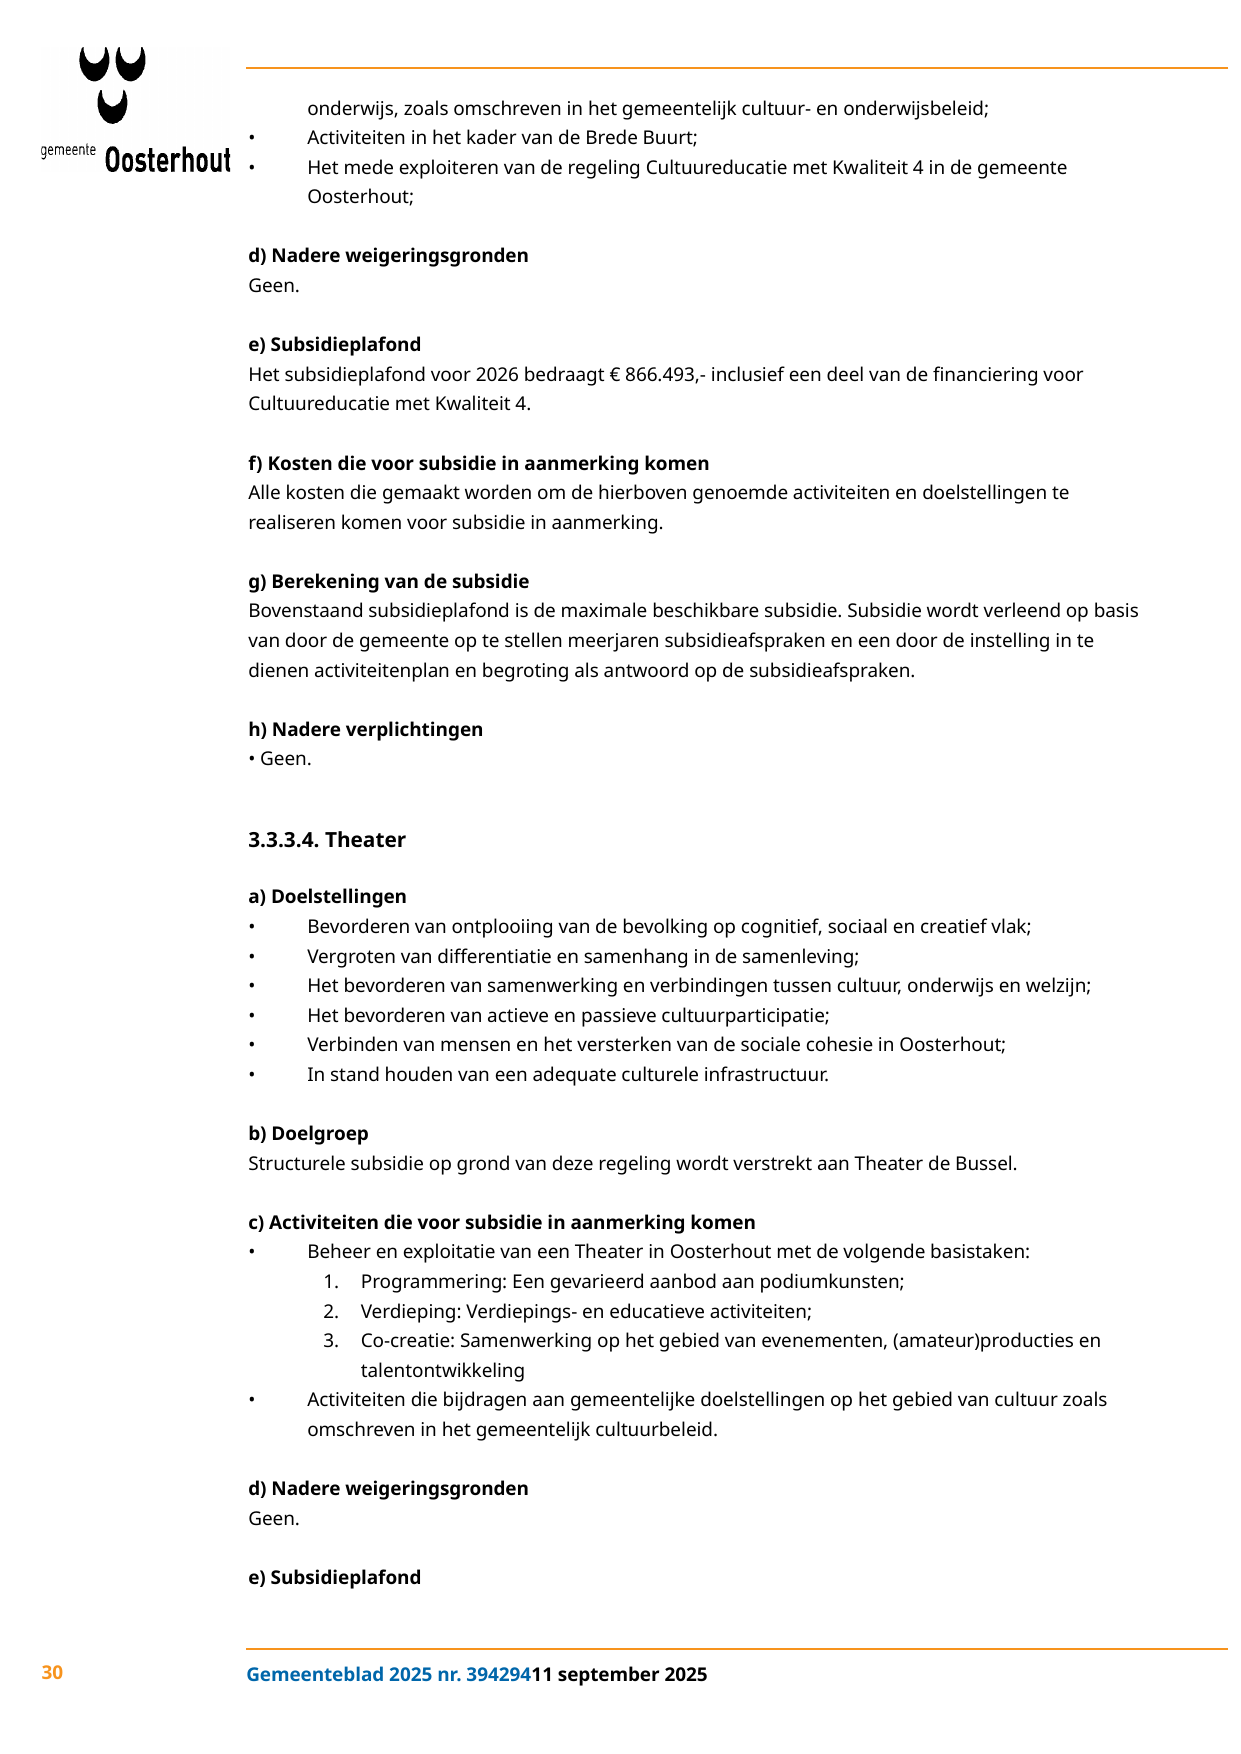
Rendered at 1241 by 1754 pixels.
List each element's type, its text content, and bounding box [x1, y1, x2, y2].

list In stand houden van een adequate culturele infrastructuur. [248, 1061, 1152, 1087]
text c) Activiteiten die voor subsidie in aanmerking komen [248, 1209, 1152, 1235]
list Verdieping: Verdiepings- en educatieve activiteiten; [323, 1298, 1152, 1323]
text a) Doelstellingen [248, 884, 1152, 909]
list onderwijs, zoals omschreven in het gemeentelijk cultuur- en onderwijsbeleid; [248, 95, 1152, 121]
text d) Nadere weigeringsgronden [248, 243, 1152, 268]
list Het mede exploiteren van de regeling Cultuureducatie met Kwaliteit 4 in de gemeente Oosterhout; [248, 154, 1152, 209]
text Geen. [248, 272, 1152, 298]
list Bevorderen van ontplooiing van de bevolking op cognitief, sociaal en creatief vlak; [248, 913, 1152, 939]
list Vergroten van differentiatie en samenhang in de samenleving; [248, 943, 1152, 968]
text d) Nadere weigeringsgronden [248, 1475, 1152, 1501]
list Beheer en exploitatie van een Theater in Oosterhout met de volgende basistaken: [248, 1239, 1152, 1264]
list Programmering: Een gevarieerd aanbod aan podiumkunsten; [323, 1268, 1152, 1294]
text f) Kosten die voor subsidie in aanmerking komen [248, 450, 1152, 476]
list Het bevorderen van actieve en passieve cultuurparticipatie; [248, 1002, 1152, 1028]
text Structurele subsidie op grond van deze regeling wordt verstrekt aan Theater de Bussel. [248, 1150, 1152, 1176]
text e) Subsidieplafond [248, 1564, 1152, 1590]
text 3.3.3.4. Theater [248, 826, 1152, 854]
list Co-creatie: Samenwerking op het gebied van evenementen, (amateur)producties en talentontwikkeling [323, 1327, 1152, 1383]
text Alle kosten die gemaakt worden om de hierboven genoemde activiteiten en doelstellingen te realiseren komen voor subsidie in aanmerking. [248, 479, 1152, 535]
text b) Doelgroep [248, 1120, 1152, 1146]
list Verbinden van mensen en het versterken van de sociale cohesie in Oosterhout; [248, 1032, 1152, 1057]
picture [41, 47, 231, 172]
text h) Nadere verplichtingen [248, 716, 1152, 742]
list Het bevorderen van samenwerking en verbindingen tussen cultuur, onderwijs en welzijn; [248, 972, 1152, 998]
list Activiteiten in het kader van de Brede Buurt; [248, 124, 1152, 150]
list Activiteiten die bijdragen aan gemeentelijke doelstellingen op het gebied van cultuur zoals omschreven in het gemeentelijk cultuurbeleid. [248, 1387, 1152, 1442]
text • Geen. [248, 746, 1152, 771]
text Het subsidieplafond voor 2026 bedraagt € 866.493,- inclusief een deel van de financiering voor Cultuureducatie met Kwaliteit 4. [248, 361, 1152, 416]
text e) Subsidieplafond [248, 331, 1152, 357]
text Geen. [248, 1505, 1152, 1531]
text g) Berekening van de subsidie [248, 568, 1152, 594]
text Bovenstaand subsidieplafond is de maximale beschikbare subsidie. Subsidie wordt verleend op basis van door de gemeente op te stellen meerjaren subsidieafspraken en een door de instelling in te dienen activiteitenplan en begroting als antwoord op de subsidieafspraken. [248, 598, 1152, 683]
